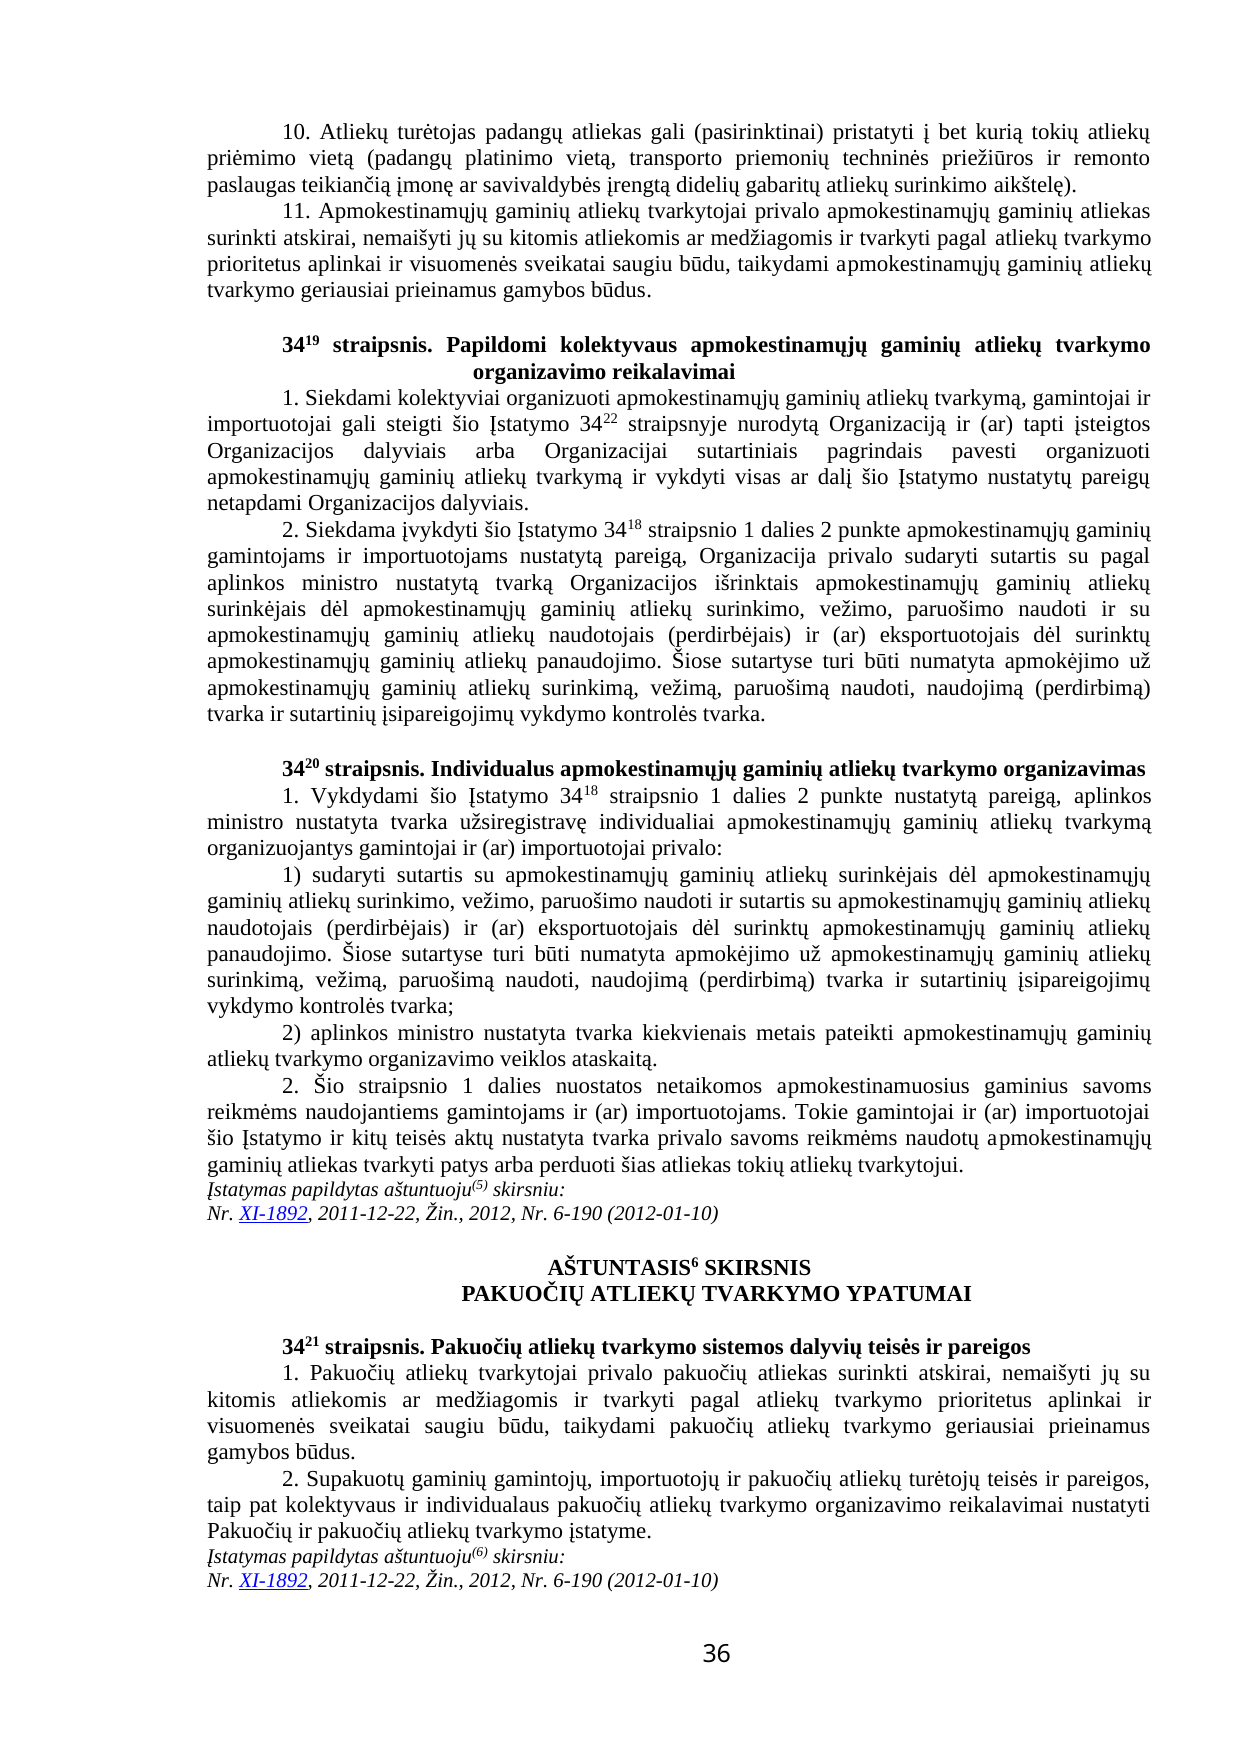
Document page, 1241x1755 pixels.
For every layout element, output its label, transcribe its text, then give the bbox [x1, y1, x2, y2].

text 3419 straipsnis. Papildomi kolektyvaus apmokestinamųjų gaminių atliekų tvarkymo organizavimo reikalavimai [282, 331, 1152, 384]
text 1. Pakuočių atliekų tvarkytojai privalo pakuočių atliekas surinkti atskirai, nemaišyti jų su kitomis atliekomis ar medžiagomis ir tvarkyti pagal atliekų tvarkymo prioritetus aplinkai ir visuomenės sveikatai saugiu būdu, taikydami pakuočių atliekų tvarkymo geriausiai prieinamus gamybos būdus. [207, 1359, 1152, 1465]
text 2. Siekdama įvykdyti šio Įstatymo 3418 straipsnio 1 dalies 2 punkte apmokestinamųjų gaminių gamintojams ir importuotojams nustatytą pareigą, Organizacija privalo sudaryti sutartis su pagal aplinkos ministro nustatytą tvarką Organizacijos išrinktais apmokestinamųjų gaminių atliekų surinkėjais dėl apmokestinamųjų gaminių atliekų surinkimo, vežimo, paruošimo naudoti ir su apmokestinamųjų gaminių atliekų naudotojais (perdirbėjais) ir (ar) eksportuotojais dėl surinktų apmokestinamųjų gaminių atliekų panaudojimo. Šiose sutartyse turi būti numatyta apmokėjimo už apmokestinamųjų gaminių atliekų surinkimą, vežimą, paruošimą naudoti, naudojimą (perdirbimą) tvarka ir sutartinių įsipareigojimų vykdymo kontrolės tvarka. [207, 516, 1152, 727]
text 10. Atliekų turėtojas padangų atliekas gali (pasirinktinai) pristatyti į bet kurią tokių atliekų priėmimo vietą (padangų platinimo vietą, transporto priemonių techninės priežiūros ir remonto paslaugas teikiančią įmonę ar savivaldybės įrengtą didelių gabaritų atliekų surinkimo aikštelę). [207, 118, 1152, 197]
text 11. Apmokestinamųjų gaminių atliekų tvarkytojai privalo apmokestinamųjų gaminių atliekas surinkti atskirai, nemaišyti jų su kitomis atliekomis ar medžiagomis ir tvarkyti pagal atliekų tvarkymo prioritetus aplinkai ir visuomenės sveikatai saugiu būdu, taikydami apmokestinamųjų gaminių atliekų tvarkymo geriausiai prieinamus gamybos būdus. [207, 197, 1152, 303]
text Nr. XI-1892, 2011-12-22, Žin., 2012, Nr. 6-190 (2012-01-10) [207, 1201, 1152, 1225]
text Įstatymas papildytas aštuntuoju(6) skirsniu: [207, 1544, 1152, 1568]
text 3420 straipsnis. Individualus apmokestinamųjų gaminių atliekų tvarkymo organizavimas [282, 755, 1152, 782]
text Nr. XI-1892, 2011-12-22, Žin., 2012, Nr. 6-190 (2012-01-10) [207, 1568, 1152, 1592]
text 1) sudaryti sutartis su apmokestinamųjų gaminių atliekų surinkėjais dėl apmokestinamųjų gaminių atliekų surinkimo, vežimo, paruošimo naudoti ir sutartis su apmokestinamųjų gaminių atliekų naudotojais (perdirbėjais) ir (ar) eksportuotojais dėl surinktų apmokestinamųjų gaminių atliekų panaudojimo. Šiose sutartyse turi būti numatyta apmokėjimo už apmokestinamųjų gaminių atliekų surinkimą, vežimą, paruošimą naudoti, naudojimą (perdirbimą) tvarka ir sutartinių įsipareigojimų vykdymo kontrolės tvarka; [207, 861, 1152, 1019]
text 1. Siekdami kolektyviai organizuoti apmokestinamųjų gaminių atliekų tvarkymą, gamintojai ir importuotojai gali steigti šio Įstatymo 3422 straipsnyje nurodytą Organizaciją ir (ar) tapti įsteigtos Organizacijos dalyviais arba Organizacijai sutartiniais pagrindais pavesti organizuoti apmokestinamųjų gaminių atliekų tvarkymą ir vykdyti visas ar dalį šio Įstatymo nustatytų pareigų netapdami Organizacijos dalyviais. [207, 384, 1152, 516]
text 3421 straipsnis. Pakuočių atliekų tvarkymo sistemos dalyvių teisės ir pareigos [207, 1333, 1152, 1359]
text 2) aplinkos ministro nustatyta tvarka kiekvienais metais pateikti apmokestinamųjų gaminių atliekų tvarkymo organizavimo veiklos ataskaitą. [207, 1019, 1152, 1072]
text 1. Vykdydami šio Įstatymo 3418 straipsnio 1 dalies 2 punkte nustatytą pareigą, aplinkos ministro nustatyta tvarka užsiregistravę individualiai apmokestinamųjų gaminių atliekų tvarkymą organizuojantys gamintojai ir (ar) importuotojai privalo: [207, 782, 1152, 861]
text 2. Supakuotų gaminių gamintojų, importuotojų ir pakuočių atliekų turėtojų teisės ir pareigos, taip pat kolektyvaus ir individualaus pakuočių atliekų tvarkymo organizavimo reikalavimai nustatyti Pakuočių ir pakuočių atliekų tvarkymo įstatyme. [207, 1465, 1152, 1544]
text Įstatymas papildytas aštuntuoju(5) skirsniu: [207, 1177, 1152, 1201]
text 2. Šio straipsnio 1 dalies nuostatos netaikomos apmokestinamuosius gaminius savoms reikmėms naudojantiems gamintojams ir (ar) importuotojams. Tokie gamintojai ir (ar) importuotojai šio Įstatymo ir kitų teisės aktų nustatyta tvarka privalo savoms reikmėms naudotų apmokestinamųjų gaminių atliekas tvarkyti patys arba perduoti šias atliekas tokių atliekų tvarkytojui. [207, 1072, 1152, 1177]
text Pakuočių ATLIEKŲ TVARKYMO YPATUMAI [207, 1280, 1152, 1307]
text AŠTUNTASIS6 SKIRSNIS [207, 1254, 1152, 1280]
